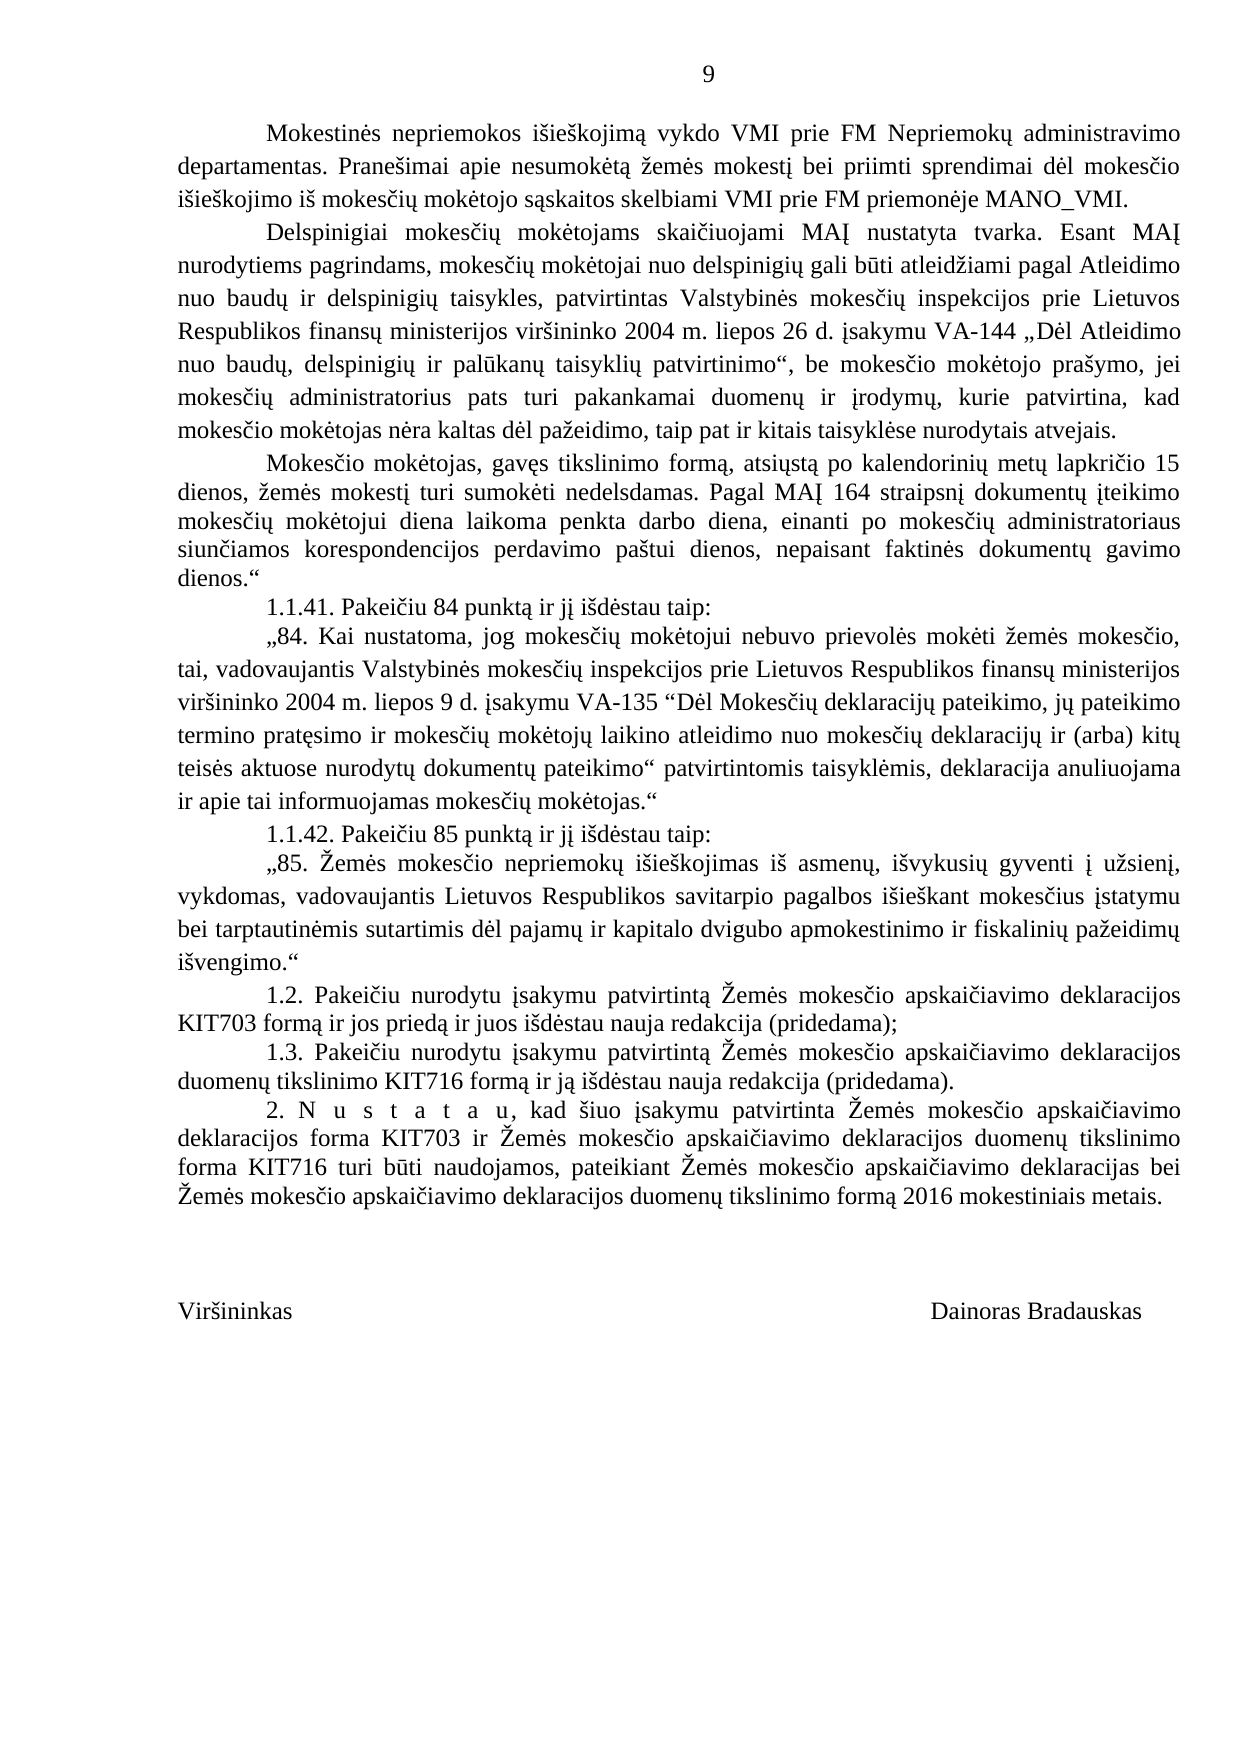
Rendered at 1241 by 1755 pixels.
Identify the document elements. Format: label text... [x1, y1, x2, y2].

text „84. Kai nustatoma, jog mokesčių mokėtojui nebuvo prievolės mokėti žemės mokesčio, tai, vadovaujantis Valstybinės mokesčių inspekcijos prie Lietuvos Respublikos finansų ministerijos viršininko 2004 m. liepos 9 d. įsakymu VA-135 “Dėl Mokesčių deklaracijų pateikimo, jų pateikimo termino pratęsimo ir mokesčių mokėtojų laikino atleidimo nuo mokesčių deklaracijų ir (arba) kitų teisės aktuose nurodytų dokumentų pateikimo“ patvirtintomis taisyklėmis, deklaracija anuliuojama ir apie tai informuojamas mokesčių mokėtojas.“ [177, 621, 1181, 815]
text 1.2. Pakeičiu nurodytu įsakymu patvirtintą Žemės mokesčio apskaičiavimo deklaracijos KIT703 formą ir jos priedą ir juos išdėstau nauja redakcija (pridedama); [177, 980, 1181, 1037]
text Mokesčio mokėtojas, gavęs tikslinimo formą, atsiųstą po kalendorinių metų lapkričio 15 dienos, žemės mokestį turi sumokėti nedelsdamas. Pagal MAĮ 164 straipsnį dokumentų įteikimo mokesčių mokėtojui diena laikoma penkta darbo diena, einanti po mokesčių administratoriaus siunčiamos korespondencijos perdavimo paštui dienos, nepaisant faktinės dokumentų gavimo dienos.“ [177, 448, 1181, 592]
text 1.1.41. Pakeičiu 84 punktą ir jį išdėstau taip: [177, 592, 1181, 621]
text 2. N u s t a t a u, kad šiuo įsakymu patvirtinta Žemės mokesčio apskaičiavimo deklaracijos forma KIT703 ir Žemės mokesčio apskaičiavimo deklaracijos duomenų tikslinimo forma KIT716 turi būti naudojamos, pateikiant Žemės mokesčio apskaičiavimo deklaracijas bei Žemės mokesčio apskaičiavimo deklaracijos duomenų tikslinimo formą 2016 mokestiniais metais. [177, 1095, 1181, 1210]
text Viršininkas Dainoras Bradauskas [177, 1296, 1181, 1325]
text „85. Žemės mokesčio nepriemokų išieškojimas iš asmenų, išvykusių gyventi į užsienį, vykdomas, vadovaujantis Lietuvos Respublikos savitarpio pagalbos išieškant mokesčius įstatymu bei tarptautinėmis sutartimis dėl pajamų ir kapitalo dvigubo apmokestinimo ir fiskalinių pažeidimų išvengimo.“ [177, 848, 1181, 976]
text 1.3. Pakeičiu nurodytu įsakymu patvirtintą Žemės mokesčio apskaičiavimo deklaracijos duomenų tikslinimo KIT716 formą ir ją išdėstau nauja redakcija (pridedama). [177, 1037, 1181, 1095]
text Mokestinės nepriemokos išieškojimą vykdo VMI prie FM Nepriemokų administravimo departamentas. Pranešimai apie nesumokėtą žemės mokestį bei priimti sprendimai dėl mokesčio išieškojimo iš mokesčių mokėtojo sąskaitos skelbiami VMI prie FM priemonėje MANO_VMI. [177, 118, 1181, 213]
text 1.1.42. Pakeičiu 85 punktą ir jį išdėstau taip: [177, 819, 1181, 848]
text Delspinigiai mokesčių mokėtojams skaičiuojami MAĮ nustatyta tvarka. Esant MAĮ nurodytiems pagrindams, mokesčių mokėtojai nuo delspinigių gali būti atleidžiami pagal Atleidimo nuo baudų ir delspinigių taisykles, patvirtintas Valstybinės mokesčių inspekcijos prie Lietuvos Respublikos finansų ministerijos viršininko 2004 m. liepos 26 d. įsakymu VA-144 „Dėl Atleidimo nuo baudų, delspinigių ir palūkanų taisyklių patvirtinimo“, be mokesčio mokėtojo prašymo, jei mokesčių administratorius pats turi pakankamai duomenų ir įrodymų, kurie patvirtina, kad mokesčio mokėtojas nėra kaltas dėl pažeidimo, taip pat ir kitais taisyklėse nurodytais atvejais. [177, 217, 1181, 444]
